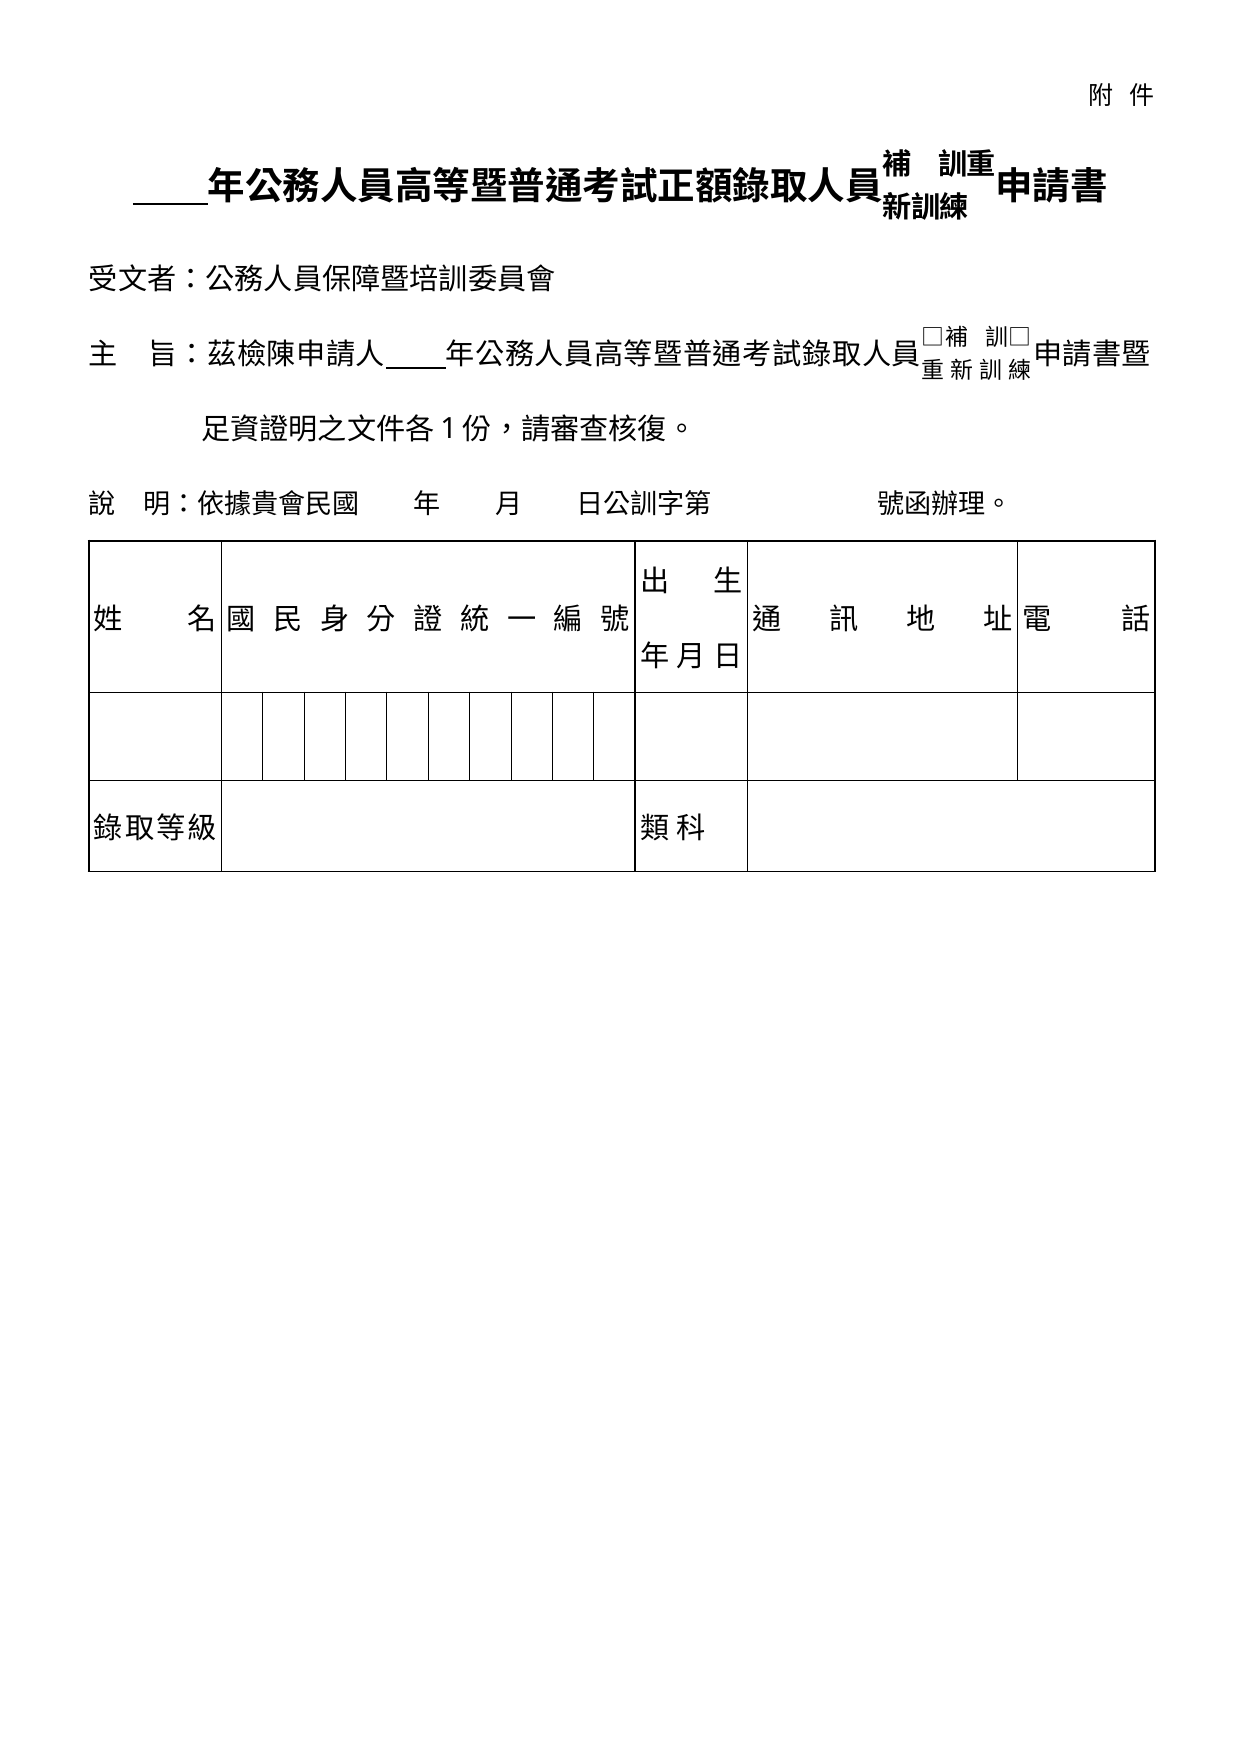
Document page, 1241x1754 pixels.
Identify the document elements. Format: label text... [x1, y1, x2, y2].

table_header 姓名 [90, 542, 221, 692]
text 說 明：依據貴會民國 年 月 日公訓字第 號函辦理。 [89, 464, 1152, 539]
table_cell [90, 693, 221, 780]
text 主 旨：茲檢陳申請人 年公務人員高等暨普通考試錄取人員□補 訓□重新訓練申請書暨足資證明之文件各1份，請審查核復。 [89, 314, 1152, 464]
table_cell [748, 781, 1154, 871]
table_cell 錄取等級 [90, 781, 221, 871]
table_header 電話 [1018, 542, 1154, 692]
table_cell [636, 693, 747, 780]
table_cell [594, 693, 634, 780]
table_cell [512, 693, 552, 780]
table_cell [470, 693, 511, 780]
table_cell [1018, 693, 1154, 780]
table_cell [387, 693, 428, 780]
text 年公務人員高等暨普通考試正額錄取人員補 訓重新訓練申請書 [89, 127, 1152, 239]
table_cell [748, 693, 1017, 780]
text 附件6 [1088, 75, 1155, 116]
table_header 國民身分證統一編號 [222, 542, 634, 692]
table_cell [263, 693, 304, 780]
table_cell [553, 693, 593, 780]
table_header 通訊地址 [748, 542, 1017, 692]
table_header 出生 年月日 [636, 542, 747, 692]
table_cell [429, 693, 469, 780]
table_cell [346, 693, 386, 780]
text 受文者：公務人員保障暨培訓委員會 [89, 239, 1152, 314]
table_cell [222, 781, 634, 871]
table_cell [305, 693, 345, 780]
table_cell [222, 693, 262, 780]
text 年公務人員高等暨普通考試正額錄取人員補 訓重新訓練申請書 [1073, 68, 1170, 124]
table_cell 類科 [636, 781, 747, 871]
